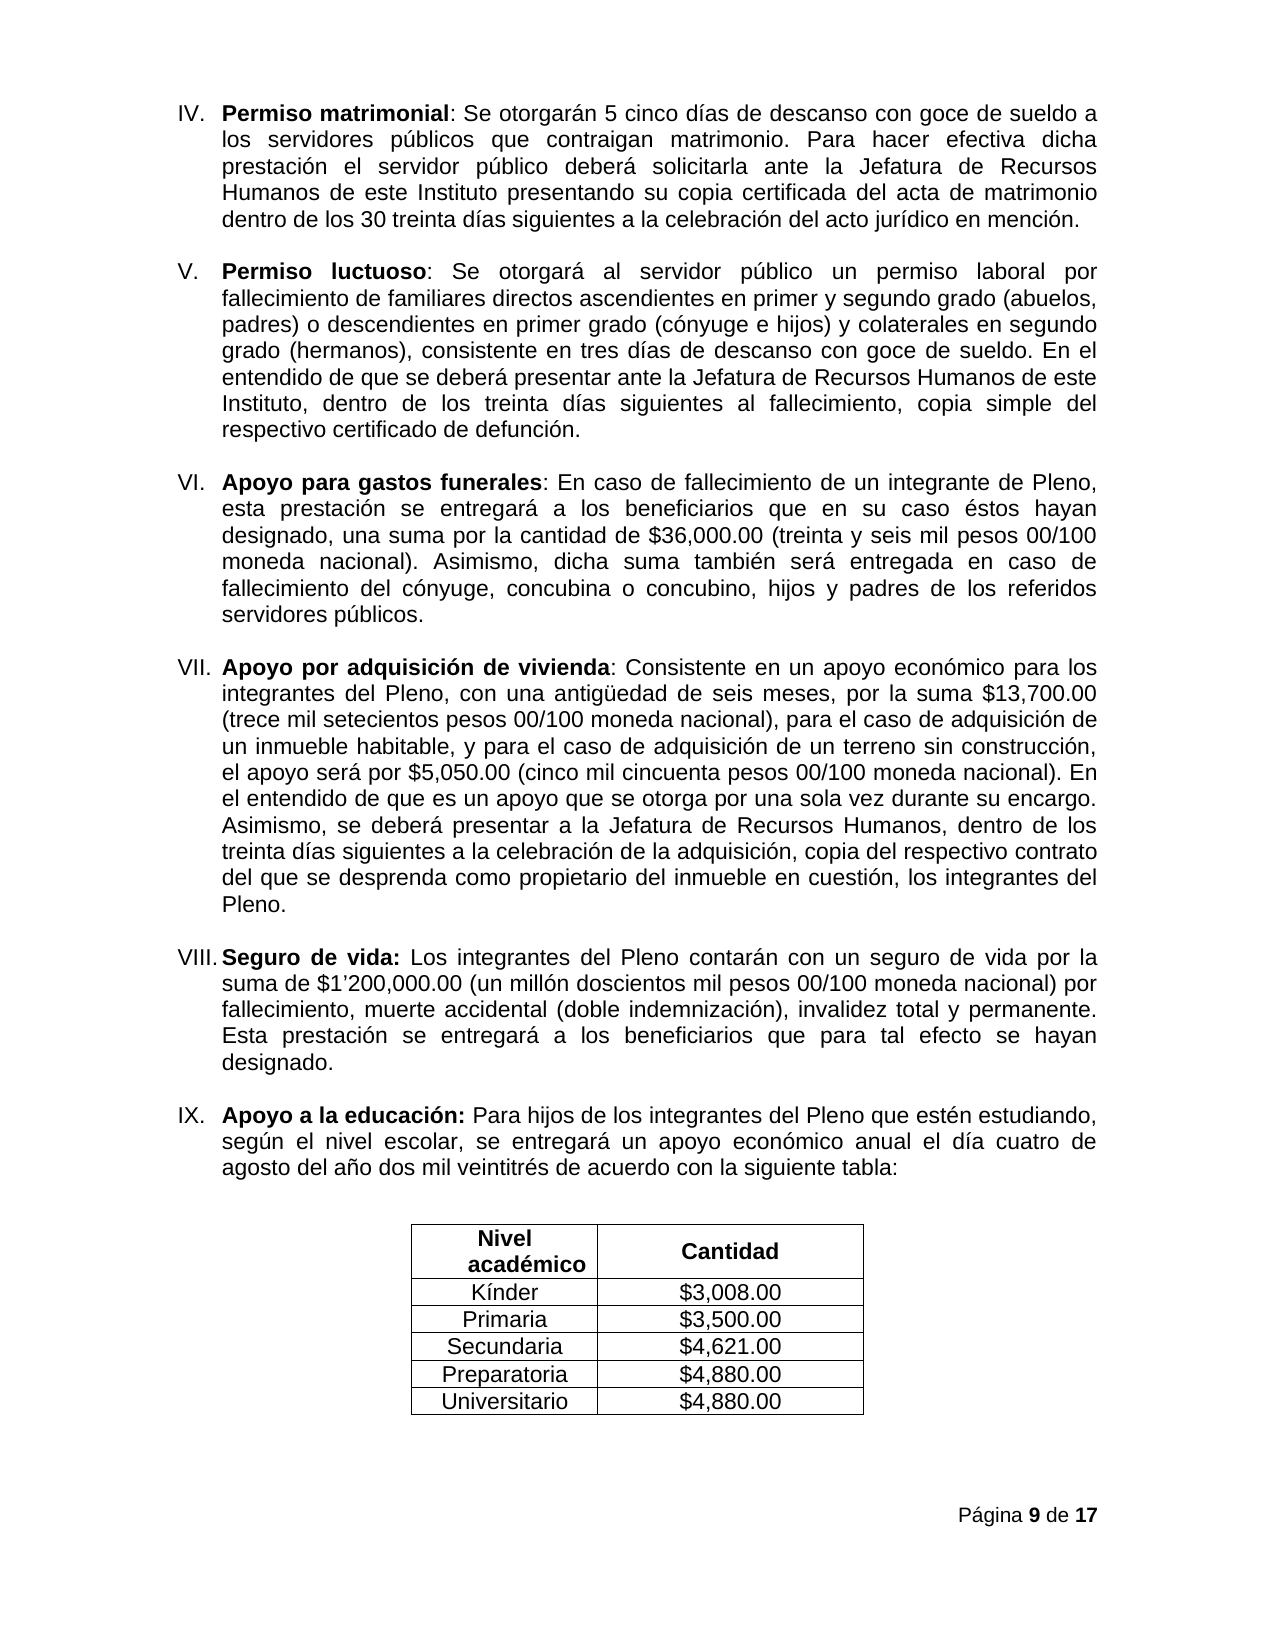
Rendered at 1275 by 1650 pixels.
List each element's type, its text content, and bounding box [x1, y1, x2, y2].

table_cell Universitario [412, 1388, 597, 1414]
table_header Nivel académico [412, 1225, 597, 1277]
table_cell $4,880.00 [598, 1388, 863, 1414]
table_cell $4,621.00 [598, 1333, 863, 1359]
table_cell $3,500.00 [598, 1306, 863, 1332]
table_cell Preparatoria [412, 1361, 597, 1387]
table_cell $3,008.00 [598, 1279, 863, 1305]
list Permiso matrimonial: Se otorgarán 5 cinco días de descanso con goce de sueldo a los servidores públicos que contraigan matrimonio. Para hacer efectiva dicha prestación el servidor público deberá solicitarla ante la Jefatura de Recursos Humanos de este Instituto presentando su copia certificada del acta de matrimonio dentro de los 30 treinta días siguientes a la celebración del acto jurídico en mención. [177, 100, 1098, 232]
list Apoyo para gastos funerales: En caso de fallecimiento de un integrante de Pleno, esta prestación se entregará a los beneficiarios que en su caso éstos hayan designado, una suma por la cantidad de $36,000.00 (treinta y seis mil pesos 00/100 moneda nacional). Asimismo, dicha suma también será entregada en caso de fallecimiento del cónyuge, concubina o concubino, hijos y padres de los referidos servidores públicos. [177, 469, 1098, 627]
table_cell $4,880.00 [598, 1361, 863, 1387]
list Apoyo por adquisición de vivienda: Consistente en un apoyo económico para los integrantes del Pleno, con una antigüedad de seis meses, por la suma $13,700.00 (trece mil setecientos pesos 00/100 moneda nacional), para el caso de adquisición de un inmueble habitable, y para el caso de adquisición de un terreno sin construcción, el apoyo será por $5,050.00 (cinco mil cincuenta pesos 00/100 moneda nacional). En el entendido de que es un apoyo que se otorga por una sola vez durante su encargo. Asimismo, se deberá presentar a la Jefatura de Recursos Humanos, dentro de los treinta días siguientes a la celebración de la adquisición, copia del respectivo contrato del que se desprenda como propietario del inmueble en cuestión, los integrantes del Pleno. [177, 653, 1098, 917]
table_cell Primaria [412, 1306, 597, 1332]
table_cell Kínder [412, 1279, 597, 1305]
list Permiso luctuoso: Se otorgará al servidor público un permiso laboral por fallecimiento de familiares directos ascendientes en primer y segundo grado (abuelos, padres) o descendientes en primer grado (cónyuge e hijos) y colaterales en segundo grado (hermanos), consistente en tres días de descanso con goce de sueldo. En el entendido de que se deberá presentar ante la Jefatura de Recursos Humanos de este Instituto, dentro de los treinta días siguientes al fallecimiento, copia simple del respectivo certificado de defunción. [177, 258, 1098, 443]
table_header Cantidad [598, 1225, 863, 1277]
list Seguro de vida: Los integrantes del Pleno contarán con un seguro de vida por la suma de $1’200,000.00 (un millón doscientos mil pesos 00/100 moneda nacional) por fallecimiento, muerte accidental (doble indemnización), invalidez total y permanente. Esta prestación se entregará a los beneficiarios que para tal efecto se hayan designado. [177, 943, 1098, 1075]
table_cell Secundaria [412, 1333, 597, 1359]
list Apoyo a la educación: Para hijos de los integrantes del Pleno que estén estudiando, según el nivel escolar, se entregará un apoyo económico anual el día cuatro de agosto del año dos mil veintitrés de acuerdo con la siguiente tabla: [177, 1102, 1098, 1181]
